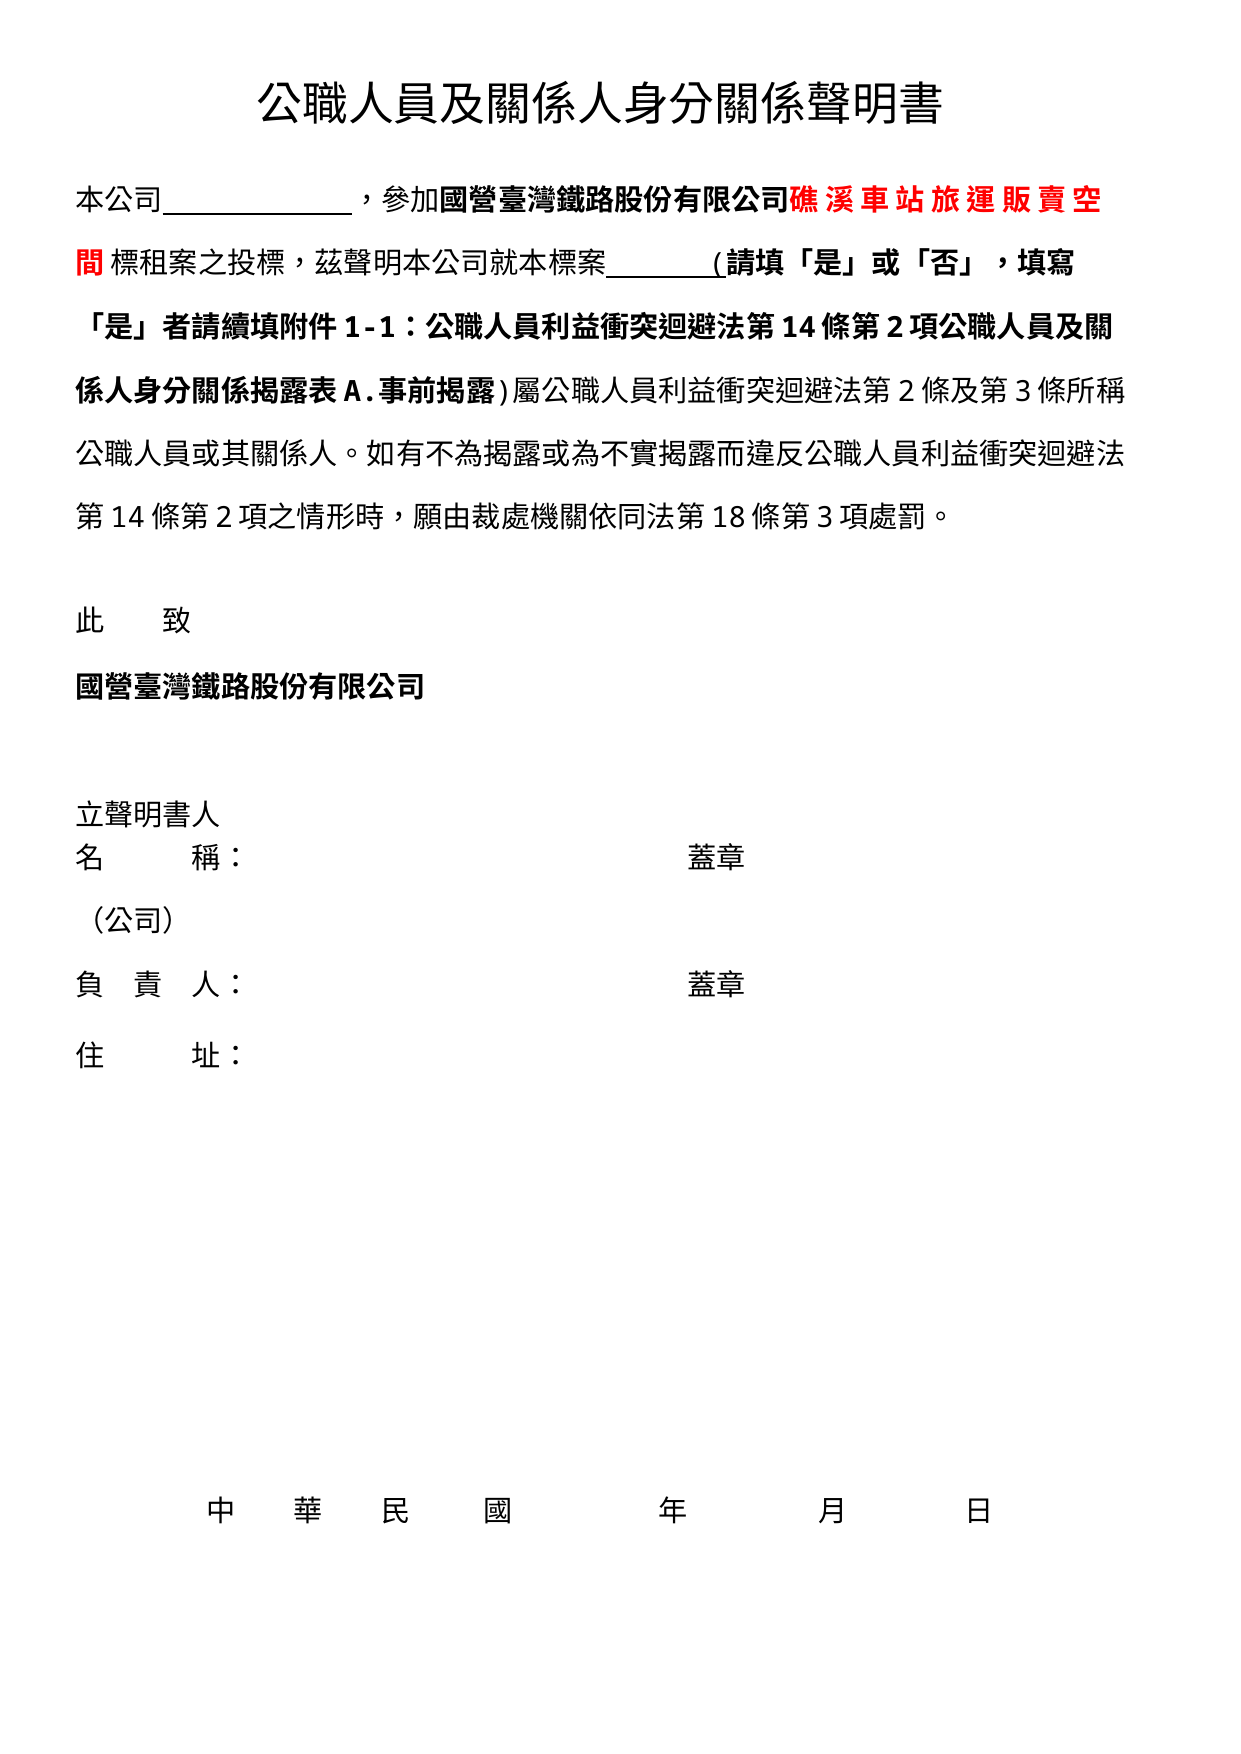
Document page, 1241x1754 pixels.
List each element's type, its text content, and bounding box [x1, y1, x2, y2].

text 國營臺灣鐵路股份有限公司 [75, 639, 1131, 712]
text （公司） [75, 898, 1125, 940]
text 中 華 民 國 年 月 日 [75, 1488, 1125, 1530]
text 本公司 ，參加國營臺灣鐵路股份有限公司礁溪車站旅運販賣空間標租案之投標，茲聲明本公司就本標案 (請填「是」或「否」，填寫「是」者請續填附件1-1：公職人員利益衝突迴避法第14條第2項公職人員及關係人身分關係揭露表A.事前揭露)屬公職人員利益衝突迴避法第2條及第3條所稱公職人員或其關係人。如有不為揭露或為不實揭露而違反公職人員利益衝突迴避法第14條第2項之情形時，願由裁處機關依同法第18條第3項處罰。 [75, 177, 1125, 536]
text 公職人員及關係人身分關係聲明書 [75, 67, 1125, 133]
text 負 責 人： 蓋章 [75, 961, 1125, 1003]
text 此 致 [75, 597, 1125, 639]
text 名 稱： 蓋章 [75, 834, 1125, 876]
text 立聲明書人 [75, 792, 1125, 834]
text 住 址： [75, 1024, 1125, 1077]
